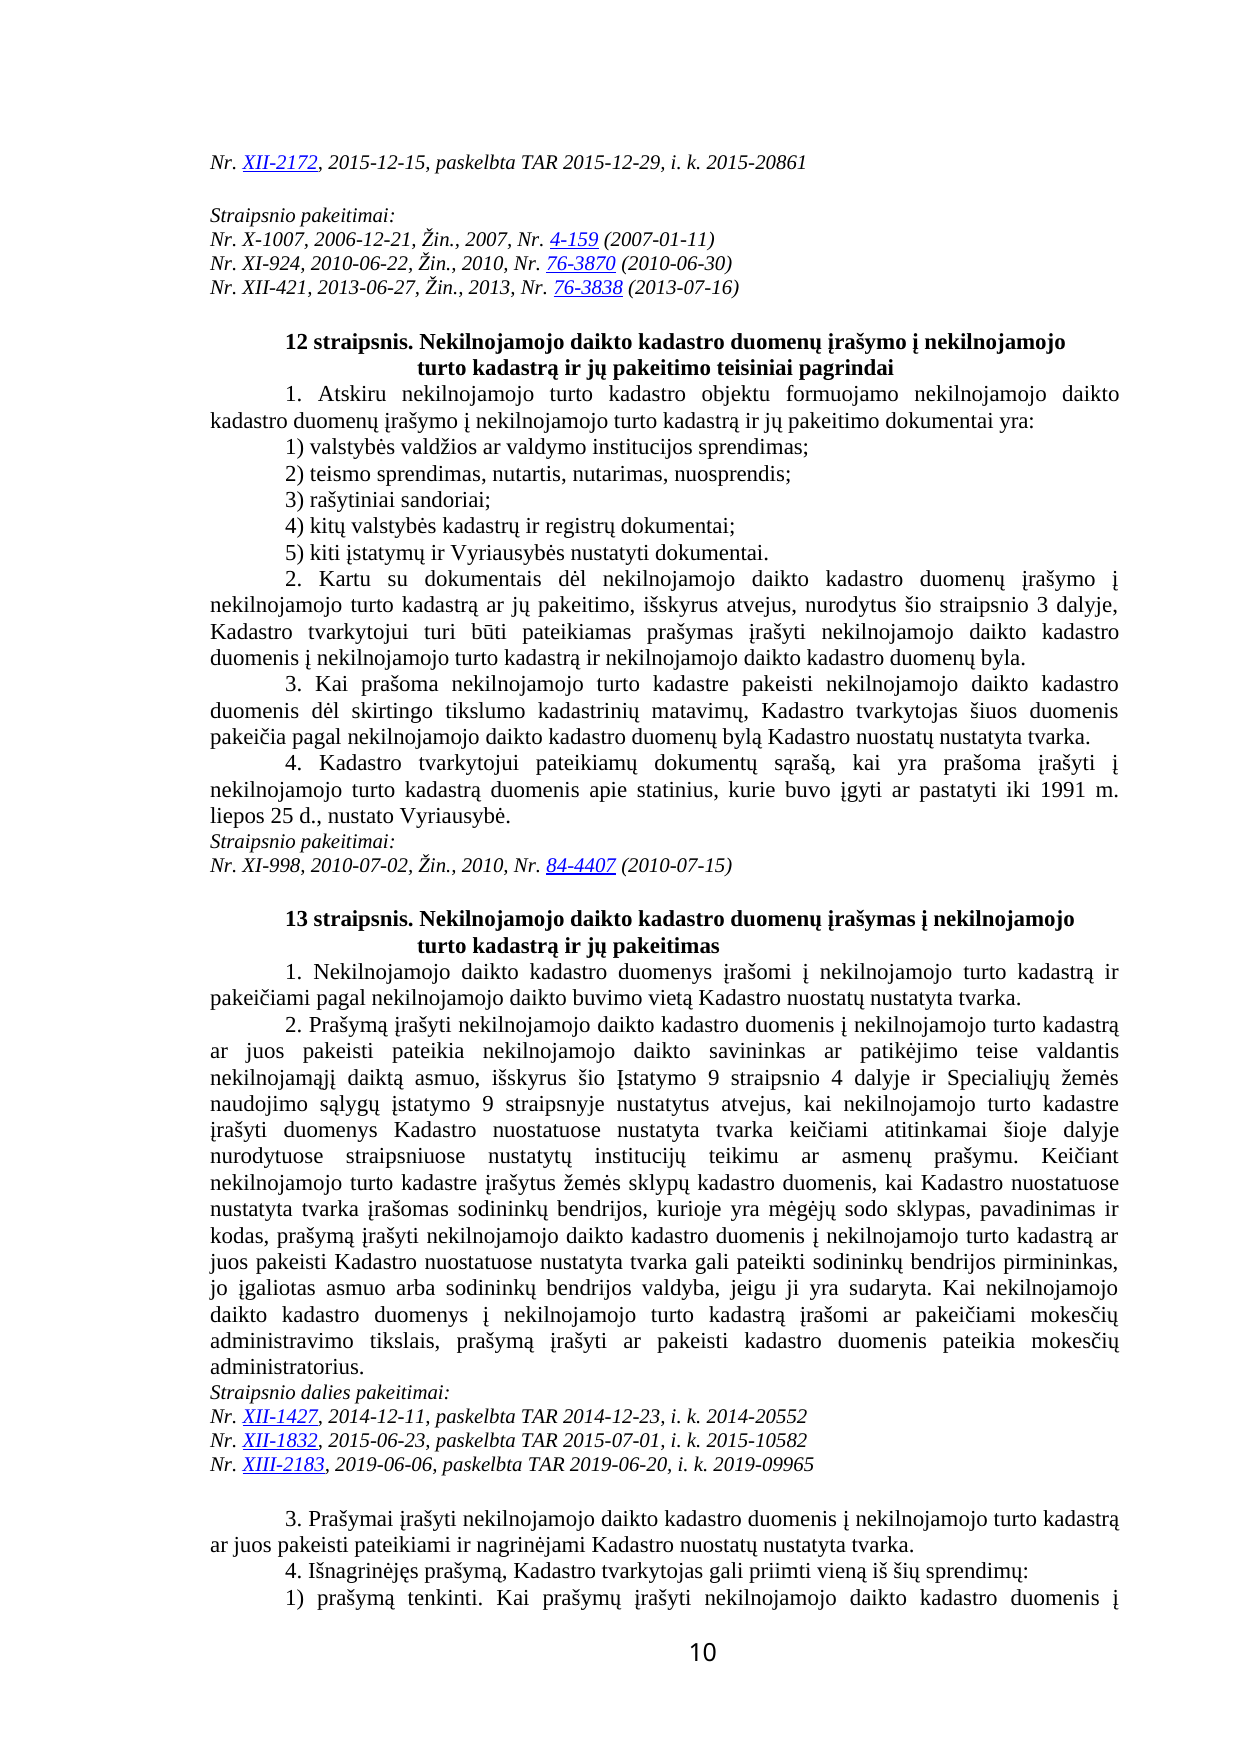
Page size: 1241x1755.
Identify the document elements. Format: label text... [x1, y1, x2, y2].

text 1. Nekilnojamojo daikto kadastro duomenys įrašomi į nekilnojamojo turto kadastrą ir pakeičiami pagal nekilnojamojo daikto buvimo vietą Kadastro nuostatų nustatyta tvarka. [210, 958, 1120, 1011]
text Nr. XI-924, 2010-06-22, Žin., 2010, Nr. 76-3870 (2010-06-30) [210, 251, 1120, 275]
text 3) rašytiniai sandoriai; [210, 486, 1120, 512]
text Straipsnio dalies pakeitimai: [210, 1380, 1120, 1404]
text 4) kitų valstybės kadastrų ir registrų dokumentai; [210, 512, 1120, 539]
text Straipsnio pakeitimai: [210, 203, 1120, 227]
text Nr. XII-1427, 2014-12-11, paskelbta TAR 2014-12-23, i. k. 2014-20552 [210, 1404, 1120, 1428]
text 3. Kai prašoma nekilnojamojo turto kadastre pakeisti nekilnojamojo daikto kadastro duomenis dėl skirtingo tikslumo kadastrinių matavimų, Kadastro tvarkytojas šiuos duomenis pakeičia pagal nekilnojamojo daikto kadastro duomenų bylą Kadastro nuostatų nustatyta tvarka. [210, 670, 1120, 749]
text 2. Kartu su dokumentais dėl nekilnojamojo daikto kadastro duomenų įrašymo į nekilnojamojo turto kadastrą ar jų pakeitimo, išskyrus atvejus, nurodytus šio straipsnio 3 dalyje, Kadastro tvarkytojui turi būti pateikiamas prašymas įrašyti nekilnojamojo daikto kadastro duomenis į nekilnojamojo turto kadastrą ir nekilnojamojo daikto kadastro duomenų byla. [210, 565, 1120, 670]
text 2) teismo sprendimas, nutartis, nutarimas, nuosprendis; [210, 459, 1120, 486]
text 5) kiti įstatymų ir Vyriausybės nustatyti dokumentai. [210, 539, 1120, 565]
text 2. Prašymą įrašyti nekilnojamojo daikto kadastro duomenis į nekilnojamojo turto kadastrą ar juos pakeisti pateikia nekilnojamojo daikto savininkas ar patikėjimo teise valdantis nekilnojamąjį daiktą asmuo, išskyrus šio Įstatymo 9 straipsnio 4 dalyje ir Specialiųjų žemės naudojimo sąlygų įstatymo 9 straipsnyje nustatytus atvejus, kai nekilnojamojo turto kadastre įrašyti duomenys Kadastro nuostatuose nustatyta tvarka keičiami atitinkamai šioje dalyje nurodytuose straipsniuose nustatytų institucijų teikimu ar asmenų prašymu. Keičiant nekilnojamojo turto kadastre įrašytus žemės sklypų kadastro duomenis, kai Kadastro nuostatuose nustatyta tvarka įrašomas sodininkų bendrijos, kurioje yra mėgėjų sodo sklypas, pavadinimas ir kodas, prašymą įrašyti nekilnojamojo daikto kadastro duomenis į nekilnojamojo turto kadastrą ar juos pakeisti Kadastro nuostatuose nustatyta tvarka gali pateikti sodininkų bendrijos pirmininkas, jo įgaliotas asmuo arba sodininkų bendrijos valdyba, jeigu ji yra sudaryta. Kai nekilnojamojo daikto kadastro duomenys į nekilnojamojo turto kadastrą įrašomi ar pakeičiami mokesčių administravimo tikslais, prašymą įrašyti ar pakeisti kadastro duomenis pateikia mokesčių administratorius. [210, 1011, 1120, 1380]
text Nr. XI-998, 2010-07-02, Žin., 2010, Nr. 84-4407 (2010-07-15) [210, 853, 1120, 877]
text Nr. X-1007, 2006-12-21, Žin., 2007, Nr. 4-159 (2007-01-11) [210, 227, 1120, 251]
text 4. Kadastro tvarkytojui pateikiamų dokumentų sąrašą, kai yra prašoma įrašyti į nekilnojamojo turto kadastrą duomenis apie statinius, kurie buvo įgyti ar pastatyti iki 1991 m. liepos 25 d., nustato Vyriausybė. [210, 749, 1120, 828]
text 3. Prašymai įrašyti nekilnojamojo daikto kadastro duomenis į nekilnojamojo turto kadastrą ar juos pakeisti pateikiami ir nagrinėjami Kadastro nuostatų nustatyta tvarka. [210, 1505, 1120, 1557]
text Nr. XII-2172, 2015-12-15, paskelbta TAR 2015-12-29, i. k. 2015-20861 [210, 150, 1120, 174]
text 1) prašymą tenkinti. Kai prašymų įrašyti nekilnojamojo daikto kadastro duomenis į [210, 1584, 1120, 1610]
text 12 straipsnis. Nekilnojamojo daikto kadastro duomenų įrašymo į nekilnojamojo [210, 328, 1120, 354]
text 1. Atskiru nekilnojamojo turto kadastro objektu formuojamo nekilnojamojo daikto kadastro duomenų įrašymo į nekilnojamojo turto kadastrą ir jų pakeitimo dokumentai yra: [210, 381, 1120, 433]
text 4. Išnagrinėjęs prašymą, Kadastro tvarkytojas gali priimti vieną iš šių sprendimų: [210, 1557, 1120, 1584]
text turto kadastrą ir jų pakeitimo teisiniai pagrindai [210, 354, 1120, 381]
text turto kadastrą ir jų pakeitimas [210, 932, 1120, 958]
text Nr. XII-421, 2013-06-27, Žin., 2013, Nr. 76-3838 (2013-07-16) [210, 275, 1120, 299]
text Nr. XIII-2183, 2019-06-06, paskelbta TAR 2019-06-20, i. k. 2019-09965 [210, 1452, 1120, 1476]
text 13 straipsnis. Nekilnojamojo daikto kadastro duomenų įrašymas į nekilnojamojo [210, 905, 1120, 932]
text 1) valstybės valdžios ar valdymo institucijos sprendimas; [210, 433, 1120, 459]
text Nr. XII-1832, 2015-06-23, paskelbta TAR 2015-07-01, i. k. 2015-10582 [210, 1428, 1120, 1452]
text Straipsnio pakeitimai: [210, 828, 1120, 853]
